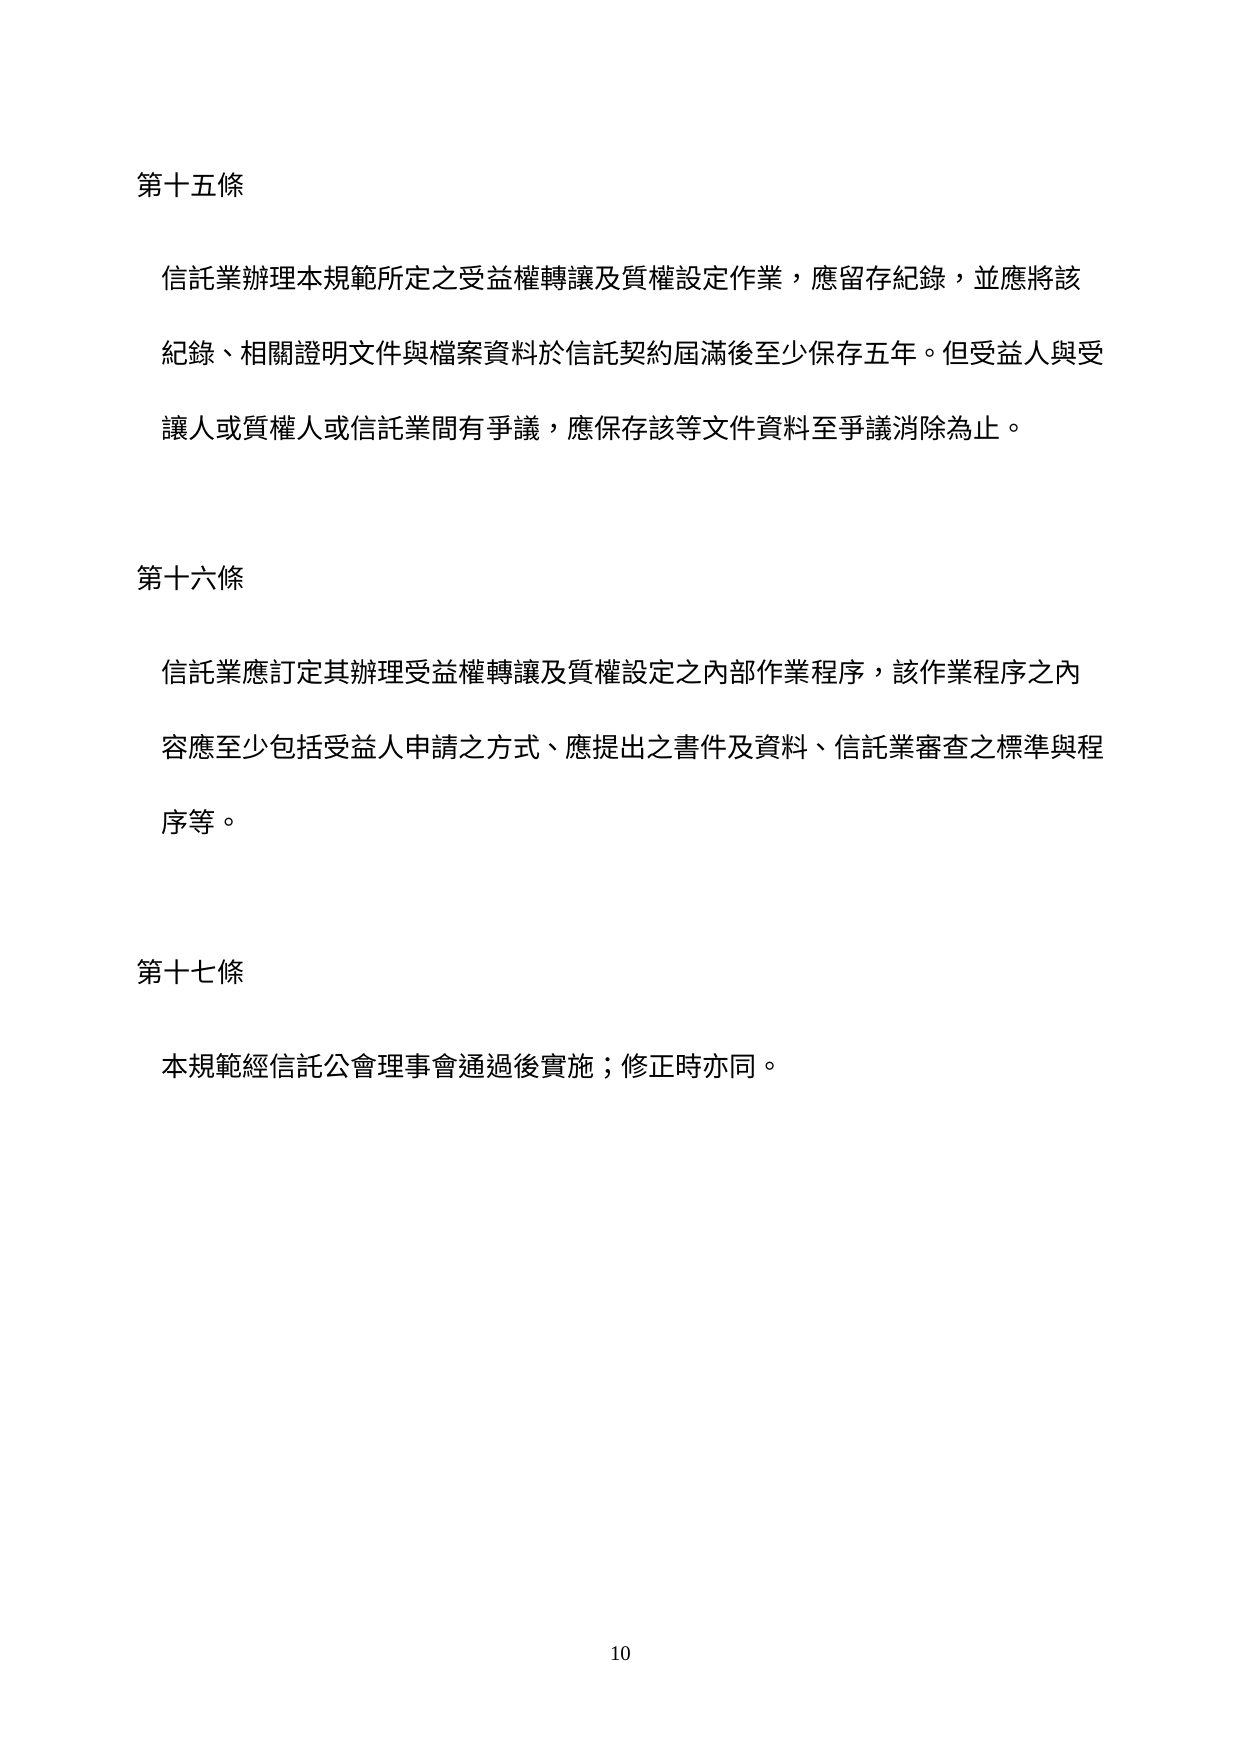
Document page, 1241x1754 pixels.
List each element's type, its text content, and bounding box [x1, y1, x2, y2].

text 本規範經信託公會理事會通過後實施；修正時亦同。 [161, 1027, 1104, 1102]
text 第十六條 [136, 539, 1104, 614]
text 信託業應訂定其辦理受益權轉讓及質權設定之內部作業程序，該作業程序之內容應至少包括受益人申請之方式、應提出之書件及資料、信託業審查之標準與程序等。 [161, 633, 1104, 858]
text 第十五條 [136, 146, 1104, 221]
text 第十七條 [136, 933, 1104, 1008]
text 信託業辦理本規範所定之受益權轉讓及質權設定作業，應留存紀錄，並應將該紀錄、相關證明文件與檔案資料於信託契約屆滿後至少保存五年。但受益人與受讓人或質權人或信託業間有爭議，應保存該等文件資料至爭議消除為止。 [161, 239, 1104, 464]
